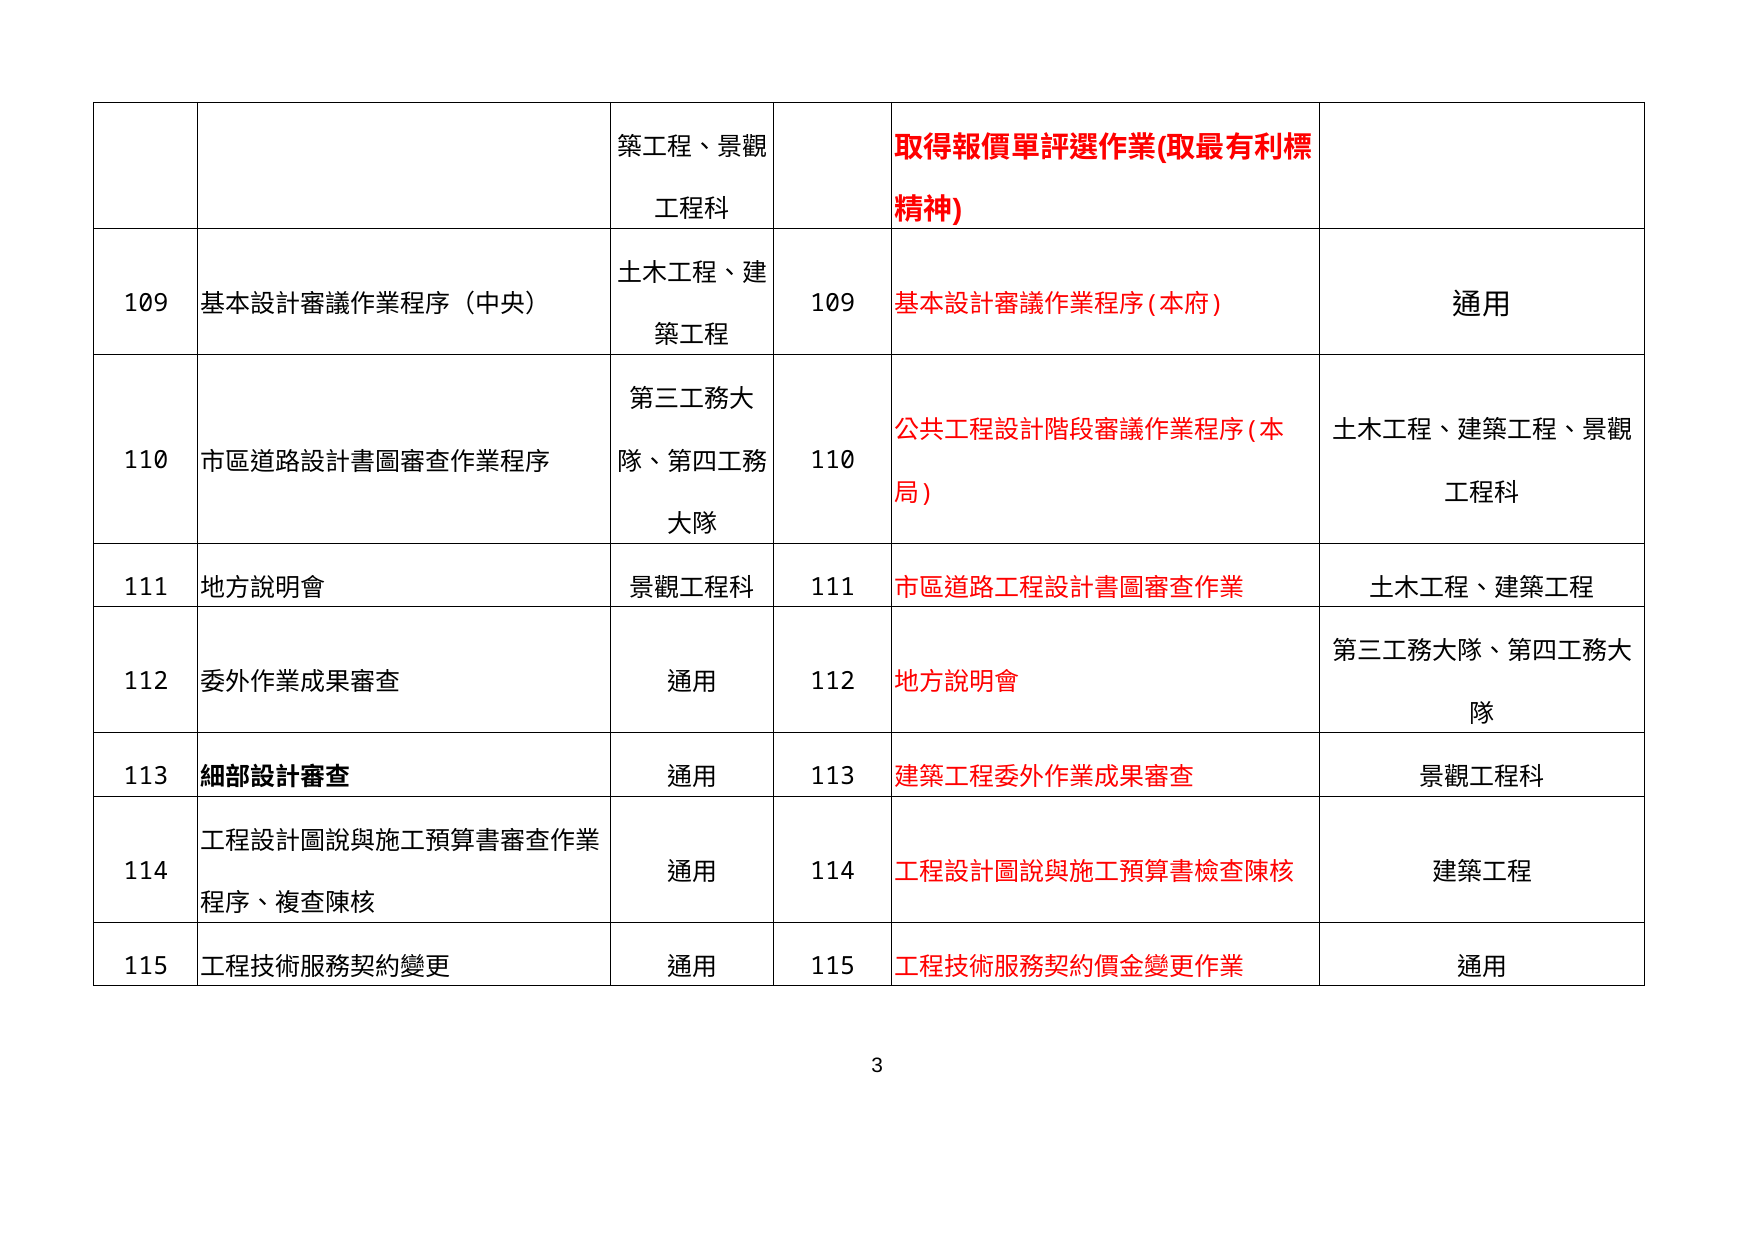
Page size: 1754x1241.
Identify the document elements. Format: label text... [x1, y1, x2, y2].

table_cell 景觀工程科 [611, 544, 773, 606]
table_cell 通用 [611, 923, 773, 985]
table_cell [1645, 354, 1652, 542]
table_cell 取得報價單評選作業(取最有利標精神) [892, 103, 1319, 228]
table_cell 建築工程委外作業成果審查 [892, 733, 1319, 796]
table_cell [1645, 228, 1652, 354]
table_cell 工程技術服務契約價金變更作業 [892, 923, 1319, 985]
table_cell 111 [94, 544, 197, 606]
table_cell 地方說明會 [892, 607, 1319, 732]
table_cell 111 [774, 544, 891, 606]
table_cell 基本設計審議作業程序(本府) [892, 229, 1319, 354]
table_cell [94, 103, 197, 228]
table_cell 通用 [611, 733, 773, 796]
table_cell 土木工程、建築工程、景觀工程科 [1320, 355, 1644, 542]
table_cell [1645, 796, 1652, 922]
table_cell 地方說明會 [198, 544, 610, 606]
table_cell 細部設計審查 [198, 733, 610, 796]
table_cell 110 [774, 355, 891, 542]
table_cell 基本設計審議作業程序（中央） [198, 229, 610, 354]
table_cell [1645, 606, 1652, 732]
table_cell 109 [94, 229, 197, 354]
table_cell 建築工程 [1320, 797, 1644, 922]
table_cell 通用 [1320, 229, 1644, 354]
table_cell 第三工務大隊、第四工務大隊 [611, 355, 773, 542]
table_cell 114 [94, 797, 197, 922]
table_cell 築工程、景觀工程科 [611, 103, 773, 228]
table_cell [1320, 103, 1644, 228]
table_cell 工程技術服務契約變更 [198, 923, 610, 985]
table_cell 通用 [1320, 923, 1644, 985]
table_cell 通用 [611, 797, 773, 922]
table_cell 115 [94, 923, 197, 985]
table_cell 公共工程設計階段審議作業程序(本局) [892, 355, 1319, 542]
table_cell 工程設計圖說與施工預算書審查作業程序、複查陳核 [198, 797, 610, 922]
table_cell 110 [94, 355, 197, 542]
table_cell 113 [774, 733, 891, 796]
table_cell [198, 103, 610, 228]
table_cell 土木工程、建築工程 [1320, 544, 1644, 606]
table_cell [1645, 922, 1652, 985]
table_cell 工程設計圖說與施工預算書檢查陳核 [892, 797, 1319, 922]
table_cell 113 [94, 733, 197, 796]
table_cell 市區道路設計書圖審查作業程序 [198, 355, 610, 542]
table_cell 112 [94, 607, 197, 732]
table_cell 第三工務大隊、第四工務大隊 [1320, 607, 1644, 732]
table_cell [1645, 102, 1652, 228]
table_cell 通用 [611, 607, 773, 732]
table_cell 土木工程、建築工程 [611, 229, 773, 354]
table_cell 109 [774, 229, 891, 354]
table_cell [1645, 732, 1652, 796]
table_cell [774, 103, 891, 228]
table_cell 景觀工程科 [1320, 733, 1644, 796]
table_cell 114 [774, 797, 891, 922]
table_cell 112 [774, 607, 891, 732]
table_cell 115 [774, 923, 891, 985]
table_cell 市區道路工程設計書圖審查作業 [892, 544, 1319, 606]
table_cell [1645, 543, 1652, 606]
table_cell 委外作業成果審查 [198, 607, 610, 732]
